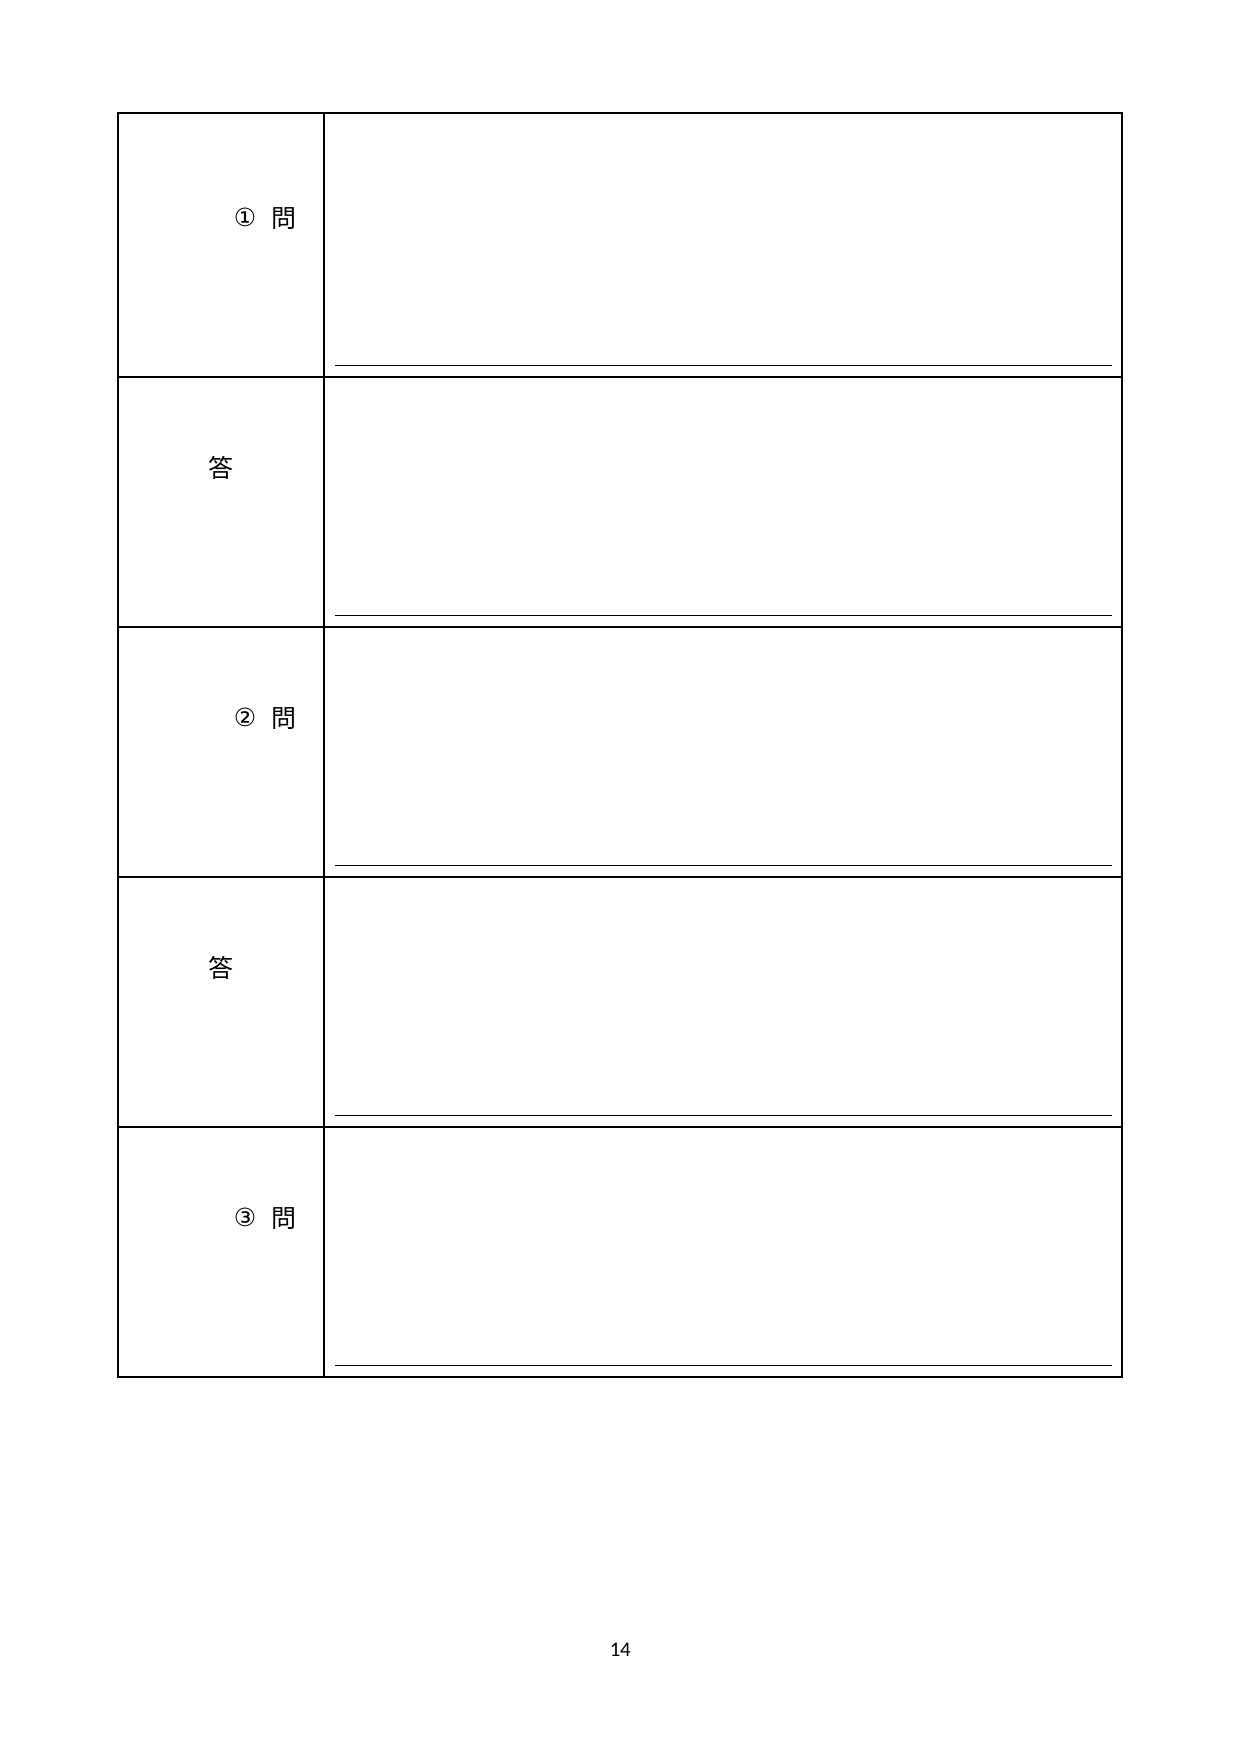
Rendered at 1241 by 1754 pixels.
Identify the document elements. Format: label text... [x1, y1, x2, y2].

table_cell 問 [119, 628, 323, 876]
table_cell [325, 628, 1121, 876]
table_cell 問 [119, 1128, 323, 1376]
table_cell [325, 878, 1121, 1126]
table_cell [325, 1128, 1121, 1376]
table_header [325, 114, 1121, 376]
table_cell [325, 378, 1121, 626]
table_cell 答 [119, 878, 323, 1126]
table_cell 答 [119, 378, 323, 626]
table_header 問 [119, 114, 323, 376]
